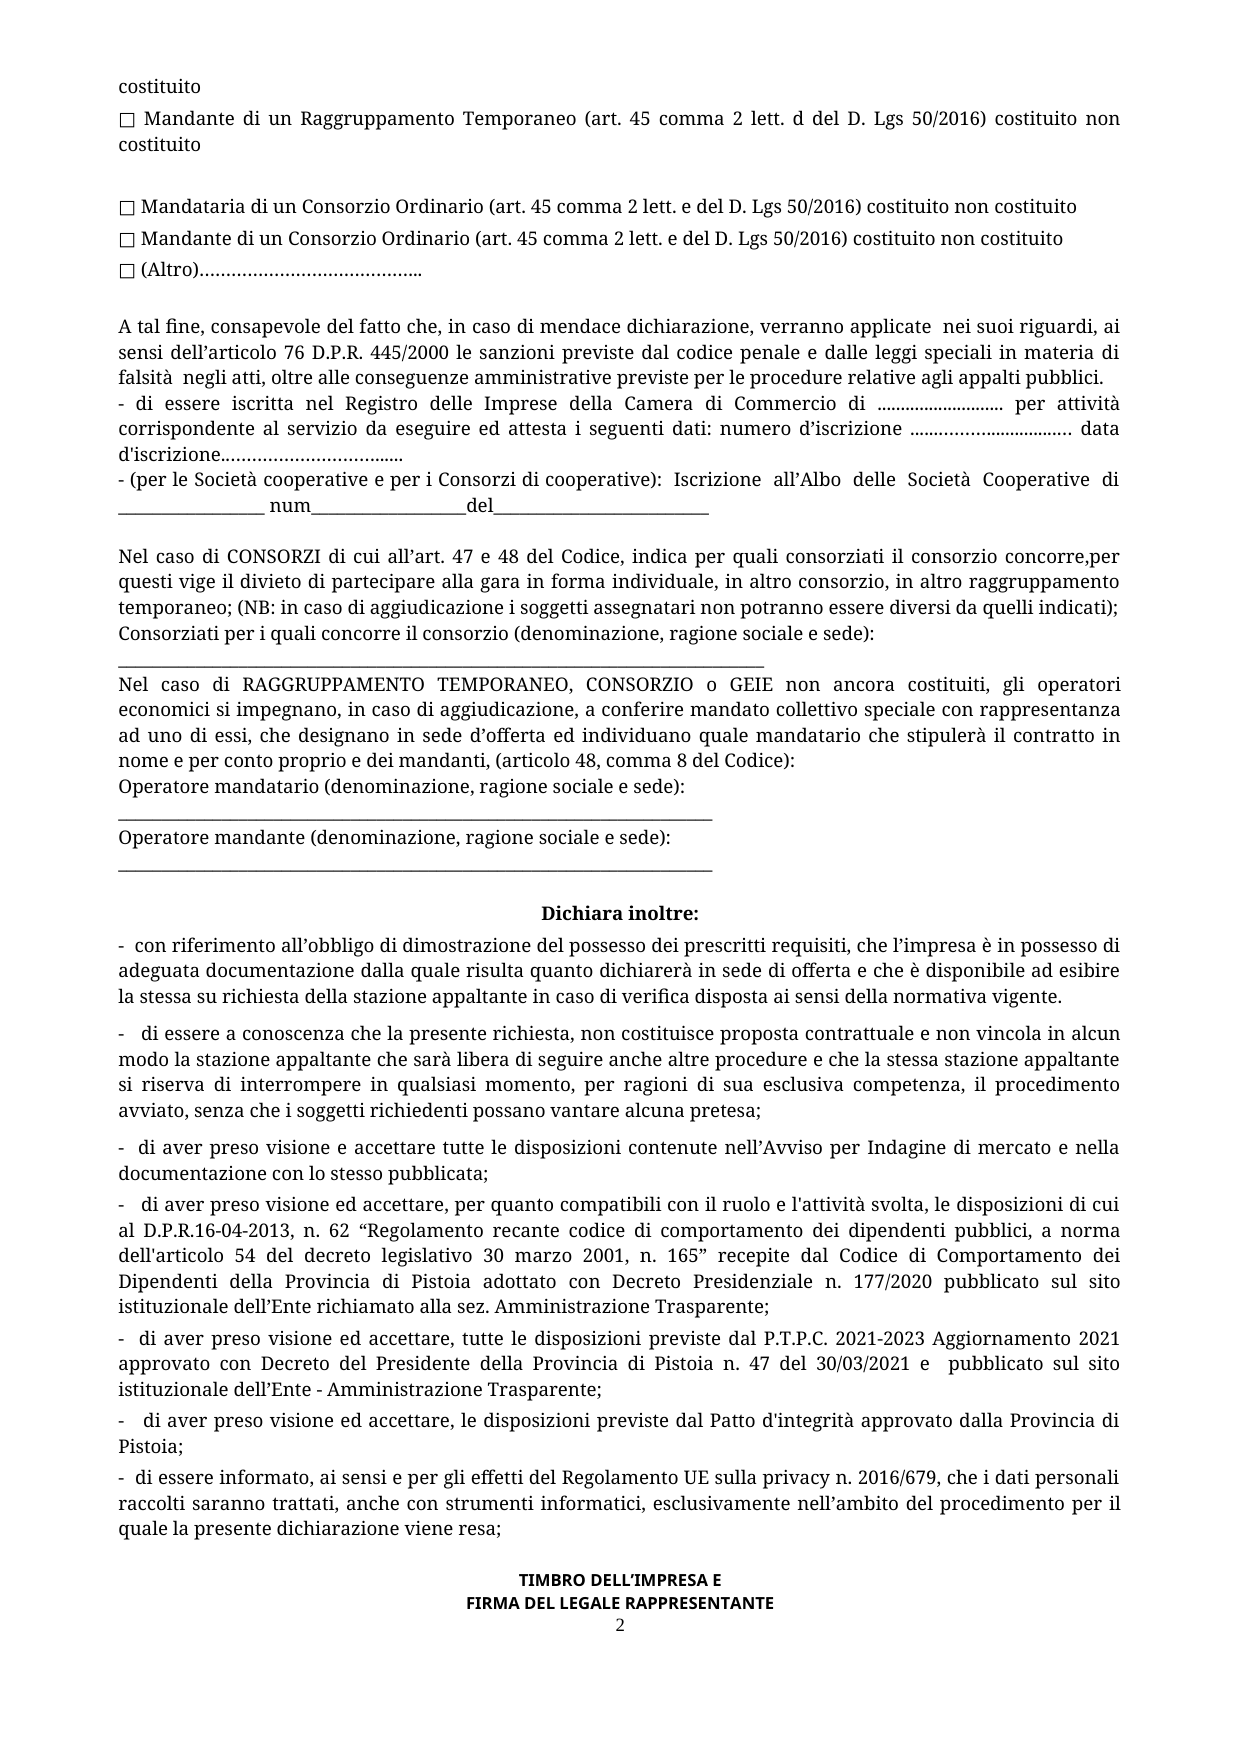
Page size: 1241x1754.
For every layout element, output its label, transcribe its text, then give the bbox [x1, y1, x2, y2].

text - di essere a conoscenza che la presente richiesta, non costituisce proposta contrattuale e non vincola in alcun modo la stazione appaltante che sarà libera di seguire anche altre procedure e che la stessa stazione appaltante si riserva di interrompere in qualsiasi momento, per ragioni di sua esclusiva competenza, il procedimento avviato, senza che i soggetti richiedenti possano vantare alcuna pretesa; [118, 1021, 1122, 1123]
text - con riferimento all’obbligo di dimostrazione del possesso dei prescritti requisiti, che l’impresa è in possesso di adeguata documentazione dalla quale risulta quanto dichiarerà in sede di offerta e che è disponibile ad esibire la stessa su richiesta della stazione appaltante in caso di verifica disposta ai sensi della normativa vigente. [118, 932, 1122, 1009]
text costituito [118, 74, 1122, 99]
text - di essere informato, ai sensi e per gli effetti del Regolamento UE sulla privacy n. 2016/679, che i dati personali raccolti saranno trattati, anche con strumenti informatici, esclusivamente nell’ambito del procedimento per il quale la presente dichiarazione viene resa; [118, 1464, 1122, 1541]
text _____________________________________________________________________ [118, 798, 1122, 824]
text Dichiara inoltre: [118, 901, 1122, 926]
text Nel caso di CONSORZI di cui all’art. 47 e 48 del Codice, indica per quali consorziati il consorzio concorre,per questi vige il divieto di partecipare alla gara in forma individuale, in altro consorzio, in altro raggruppamento temporaneo; (NB: in caso di aggiudicazione i soggetti assegnatari non potranno essere diversi da quelli indicati); [118, 543, 1122, 620]
text - di aver preso visione ed accettare, tutte le disposizioni previste dal P.T.P.C. 2021-2023 Aggiornamento 2021 approvato con Decreto del Presidente della Provincia di Pistoia n. 47 del 30/03/2021 e pubblicato sul sito istituzionale dell’Ente - Amministrazione Trasparente; [118, 1325, 1122, 1402]
text - di aver preso visione e accettare tutte le disposizioni contenute nell’Avviso per Indagine di mercato e nella documentazione con lo stesso pubblicata; [118, 1134, 1122, 1186]
text Operatore mandante (denominazione, ragione sociale e sede): [118, 824, 1122, 849]
text - di aver preso visione ed accettare, le disposizioni previste dal Patto d'integrità approvato dalla Provincia di Pistoia; [118, 1407, 1122, 1458]
text □ Mandante di un Consorzio Ordinario (art. 45 comma 2 lett. e del D. Lgs 50/2016) costituito non costituito [118, 225, 1122, 251]
text □ (Altro)…………………………………... [118, 257, 1122, 282]
text Nel caso di RAGGRUPPAMENTO TEMPORANEO, CONSORZIO o GEIE non ancora costituiti, gli operatori economici si impegnano, in caso di aggiudicazione, a conferire mandato collettivo speciale con rappresentanza ad uno di essi, che designano in sede d’offerta ed individuano quale mandatario che stipulerà il contratto in nome e per conto proprio e dei mandanti, (articolo 48, comma 8 del Codice): [118, 671, 1122, 773]
text Consorziati per i quali concorre il consorzio (denominazione, ragione sociale e sede): [118, 620, 1122, 645]
text _____________________________________________________________________ [118, 849, 1122, 875]
text - (per le Società cooperative e per i Consorzi di cooperative): Iscrizione all’Albo delle Società Cooperative di _________________ num__________________del_________________________ [118, 467, 1122, 518]
text A tal fine, consapevole del fatto che, in caso di mendace dichiarazione, verranno applicate nei suoi riguardi, ai sensi dell’articolo 76 D.P.R. 445/2000 le sanzioni previste dal codice penale e dalle leggi speciali in materia di falsità negli atti, oltre alle conseguenze amministrative previste per le procedure relative agli appalti pubblici. [118, 314, 1122, 390]
text Operatore mandatario (denominazione, ragione sociale e sede): [118, 773, 1122, 798]
text ___________________________________________________________________________ [118, 645, 1122, 671]
text - di aver preso visione ed accettare, per quanto compatibili con il ruolo e l'attività svolta, le disposizioni di cui al D.P.R.16-04-2013, n. 62 “Regolamento recante codice di comportamento dei dipendenti pubblici, a norma dell'articolo 54 del decreto legislativo 30 marzo 2001, n. 165” recepite dal Codice di Comportamento dei Dipendenti della Provincia di Pistoia adottato con Decreto Presidenziale n. 177/2020 pubblicato sul sito istituzionale dell’Ente richiamato alla sez. Amministrazione Trasparente; [118, 1191, 1122, 1319]
text □ Mandataria di un Consorzio Ordinario (art. 45 comma 2 lett. e del D. Lgs 50/2016) costituito non costituito [118, 194, 1122, 219]
text □ Mandante di un Raggruppamento Temporaneo (art. 45 comma 2 lett. d del D. Lgs 50/2016) costituito non costituito [118, 105, 1122, 156]
text - di essere iscritta nel Registro delle Imprese della Camera di Commercio di ........................... per attività corrispondente al servizio da eseguire ed attesta i seguenti dati: numero d’iscrizione ......………...............… data d'iscrizione..………………………...... [118, 390, 1122, 467]
